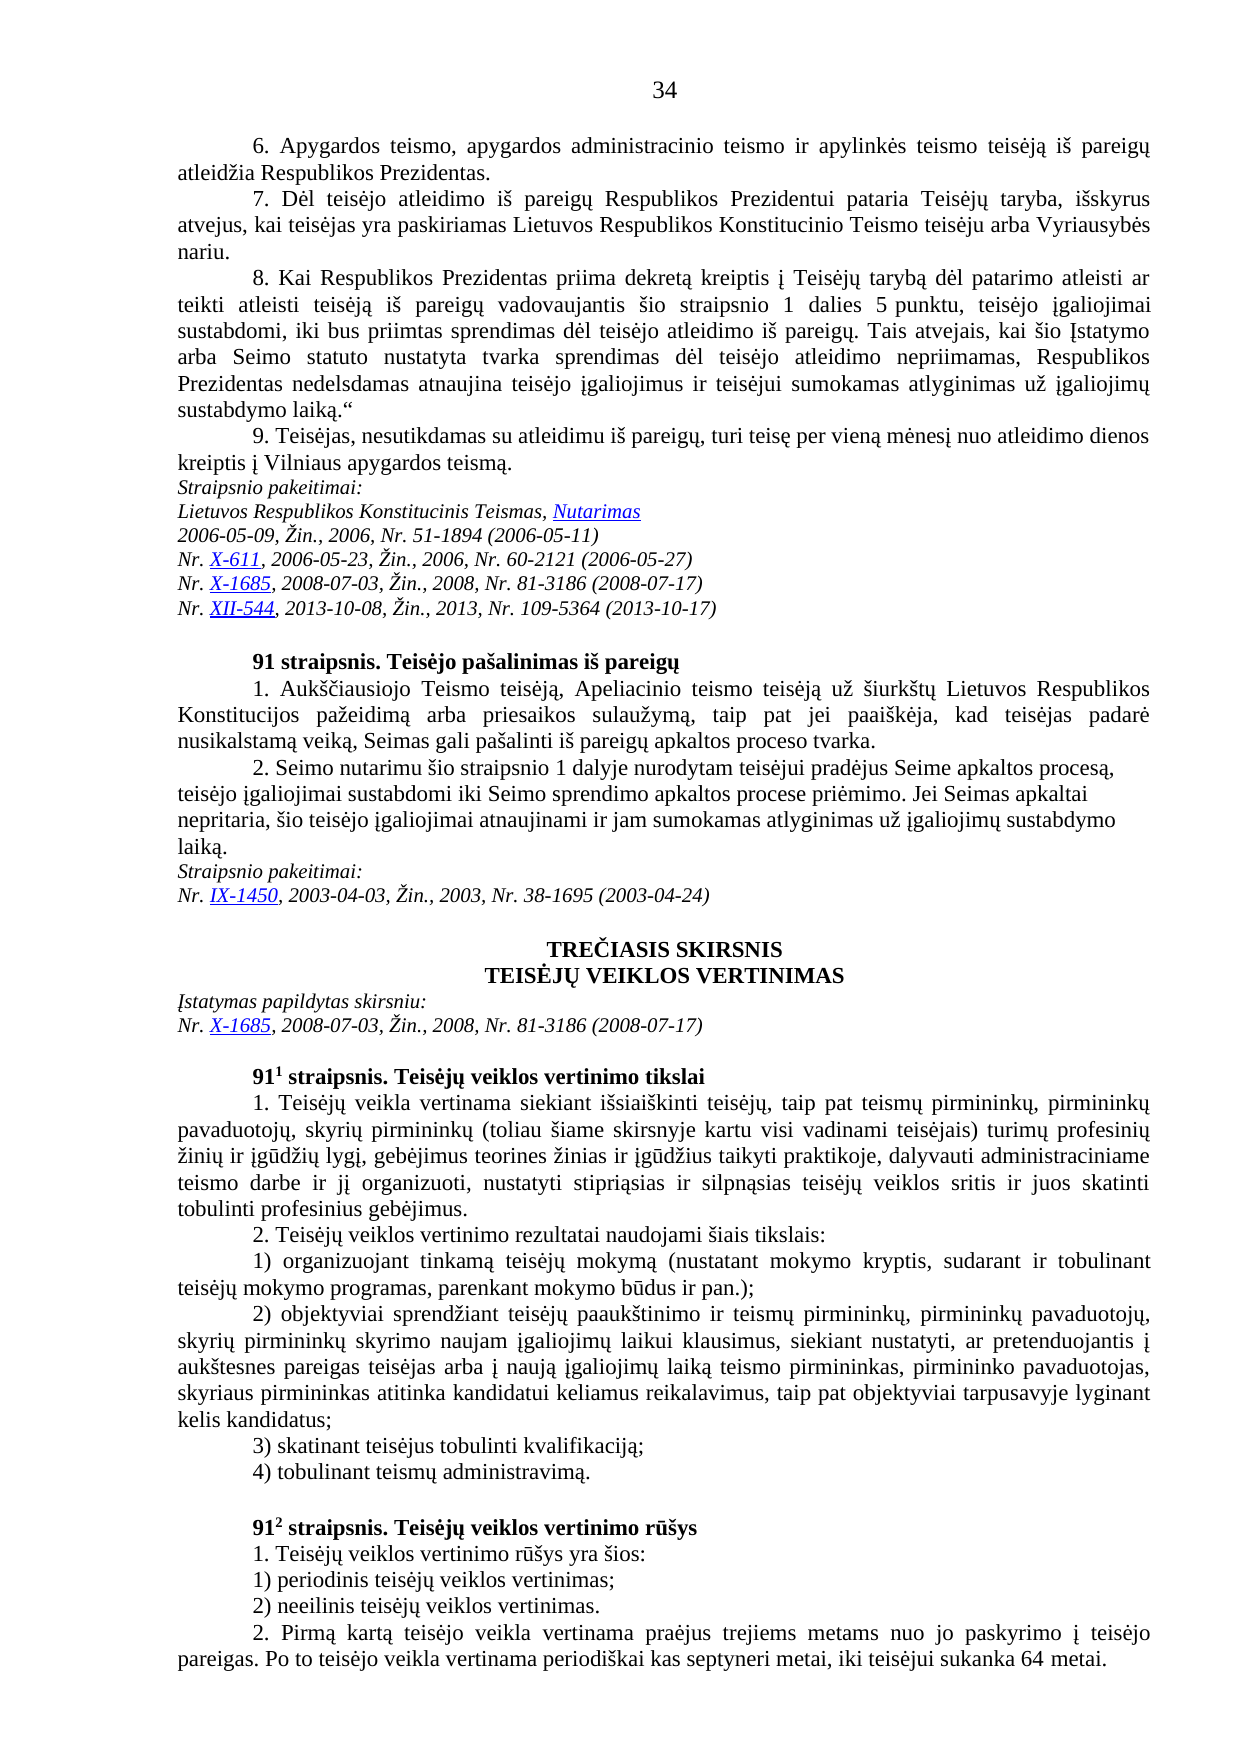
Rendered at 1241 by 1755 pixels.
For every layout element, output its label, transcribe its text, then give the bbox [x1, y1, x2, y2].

text 4) tobulinant teismų administravimą. [177, 1458, 1152, 1485]
text Įstatymas papildytas skirsniu: [177, 989, 1152, 1013]
text 912 straipsnis. Teisėjų veiklos vertinimo rūšys [177, 1513, 1152, 1540]
text TEISĖJŲ VEIKLOS VERTINIMAS [177, 962, 1152, 989]
text 2. Seimo nutarimu šio straipsnio 1 dalyje nurodytam teisėjui pradėjus Seime apkaltos procesą, teisėjo įgaliojimai sustabdomi iki Seimo sprendimo apkaltos procese priėmimo. Jei Seimas apkaltai nepritaria, šio teisėjo įgaliojimai atnaujinami ir jam sumokamas atlyginimas už įgaliojimų sustabdymo laiką. [177, 754, 1152, 859]
text 911 straipsnis. Teisėjų veiklos vertinimo tikslai [177, 1063, 1152, 1089]
text Nr. X-1685, 2008-07-03, Žin., 2008, Nr. 81-3186 (2008-07-17) [177, 571, 1152, 595]
text Lietuvos Respublikos Konstitucinis Teismas, Nutarimas [177, 499, 1152, 523]
text TREČIASIS SKIRSNIS [177, 936, 1152, 962]
text Nr. X-1685, 2008-07-03, Žin., 2008, Nr. 81-3186 (2008-07-17) [177, 1013, 1152, 1037]
text 1. Teisėjų veiklos vertinimo rūšys yra šios: [177, 1540, 1152, 1566]
text 3) skatinant teisėjus tobulinti kvalifikaciją; [177, 1432, 1152, 1458]
text Straipsnio pakeitimai: [177, 859, 1152, 883]
text 1) organizuojant tinkamą teisėjų mokymą (nustatant mokymo kryptis, sudarant ir tobulinant teisėjų mokymo programas, parenkant mokymo būdus ir pan.); [177, 1248, 1152, 1300]
text 2. Teisėjų veiklos vertinimo rezultatai naudojami šiais tikslais: [177, 1221, 1152, 1248]
text 6. Apygardos teismo, apygardos administracinio teismo ir apylinkės teismo teisėją iš pareigų atleidžia Respublikos Prezidentas. [177, 132, 1152, 185]
text 91 straipsnis. Teisėjo pašalinimas iš pareigų [177, 648, 1152, 674]
text Nr. XII-544, 2013-10-08, Žin., 2013, Nr. 109-5364 (2013-10-17) [177, 595, 1152, 619]
text 1. Aukščiausiojo Teismo teisėją, Apeliacinio teismo teisėją už šiurkštų Lietuvos Respublikos Konstitucijos pažeidimą arba priesaikos sulaužymą, taip pat jei paaiškėja, kad teisėjas padarė nusikalstamą veiką, Seimas gali pašalinti iš pareigų apkaltos proceso tvarka. [177, 674, 1152, 754]
text 2) objektyviai sprendžiant teisėjų paaukštinimo ir teismų pirmininkų, pirmininkų pavaduotojų, skyrių pirmininkų skyrimo naujam įgaliojimų laikui klausimus, siekiant nustatyti, ar pretenduojantis į aukštesnes pareigas teisėjas arba į naują įgaliojimų laiką teismo pirmininkas, pirmininko pavaduotojas, skyriaus pirmininkas atitinka kandidatui keliamus reikalavimus, taip pat objektyviai tarpusavyje lyginant kelis kandidatus; [177, 1300, 1152, 1432]
text 8. Kai Respublikos Prezidentas priima dekretą kreiptis į Teisėjų tarybą dėl patarimo atleisti ar teikti atleisti teisėją iš pareigų vadovaujantis šio straipsnio 1 dalies 5 punktu, teisėjo įgaliojimai sustabdomi, iki bus priimtas sprendimas dėl teisėjo atleidimo iš pareigų. Tais atvejais, kai šio Įstatymo arba Seimo statuto nustatyta tvarka sprendimas dėl teisėjo atleidimo nepriimamas, Respublikos Prezidentas nedelsdamas atnaujina teisėjo įgaliojimus ir teisėjui sumokamas atlyginimas už įgaliojimų sustabdymo laiką.“ [177, 264, 1152, 422]
text 2. Pirmą kartą teisėjo veikla vertinama praėjus trejiems metams nuo jo paskyrimo į teisėjo pareigas. Po to teisėjo veikla vertinama periodiškai kas septyneri metai, iki teisėjui sukanka 64 metai. [177, 1619, 1152, 1672]
text 9. Teisėjas, nesutikdamas su atleidimu iš pareigų, turi teisę per vieną mėnesį nuo atleidimo dienos kreiptis į Vilniaus apygardos teismą. [177, 422, 1152, 475]
text Straipsnio pakeitimai: [177, 475, 1152, 499]
text Nr. IX-1450, 2003-04-03, Žin., 2003, Nr. 38-1695 (2003-04-24) [177, 883, 1152, 907]
text Nr. X-611, 2006-05-23, Žin., 2006, Nr. 60-2121 (2006-05-27) [177, 547, 1152, 571]
text 2006-05-09, Žin., 2006, Nr. 51-1894 (2006-05-11) [177, 523, 1152, 547]
text 2) neeilinis teisėjų veiklos vertinimas. [177, 1593, 1152, 1619]
text 1) periodinis teisėjų veiklos vertinimas; [177, 1566, 1152, 1593]
text 1. Teisėjų veikla vertinama siekiant išsiaiškinti teisėjų, taip pat teismų pirmininkų, pirmininkų pavaduotojų, skyrių pirmininkų (toliau šiame skirsnyje kartu visi vadinami teisėjais) turimų profesinių žinių ir įgūdžių lygį, gebėjimus teorines žinias ir įgūdžius taikyti praktikoje, dalyvauti administraciniame teismo darbe ir jį organizuoti, nustatyti stipriąsias ir silpnąsias teisėjų veiklos sritis ir juos skatinti tobulinti profesinius gebėjimus. [177, 1089, 1152, 1221]
text 7. Dėl teisėjo atleidimo iš pareigų Respublikos Prezidentui pataria Teisėjų taryba, išskyrus atvejus, kai teisėjas yra paskiriamas Lietuvos Respublikos Konstitucinio Teismo teisėju arba Vyriausybės nariu. [177, 185, 1152, 264]
